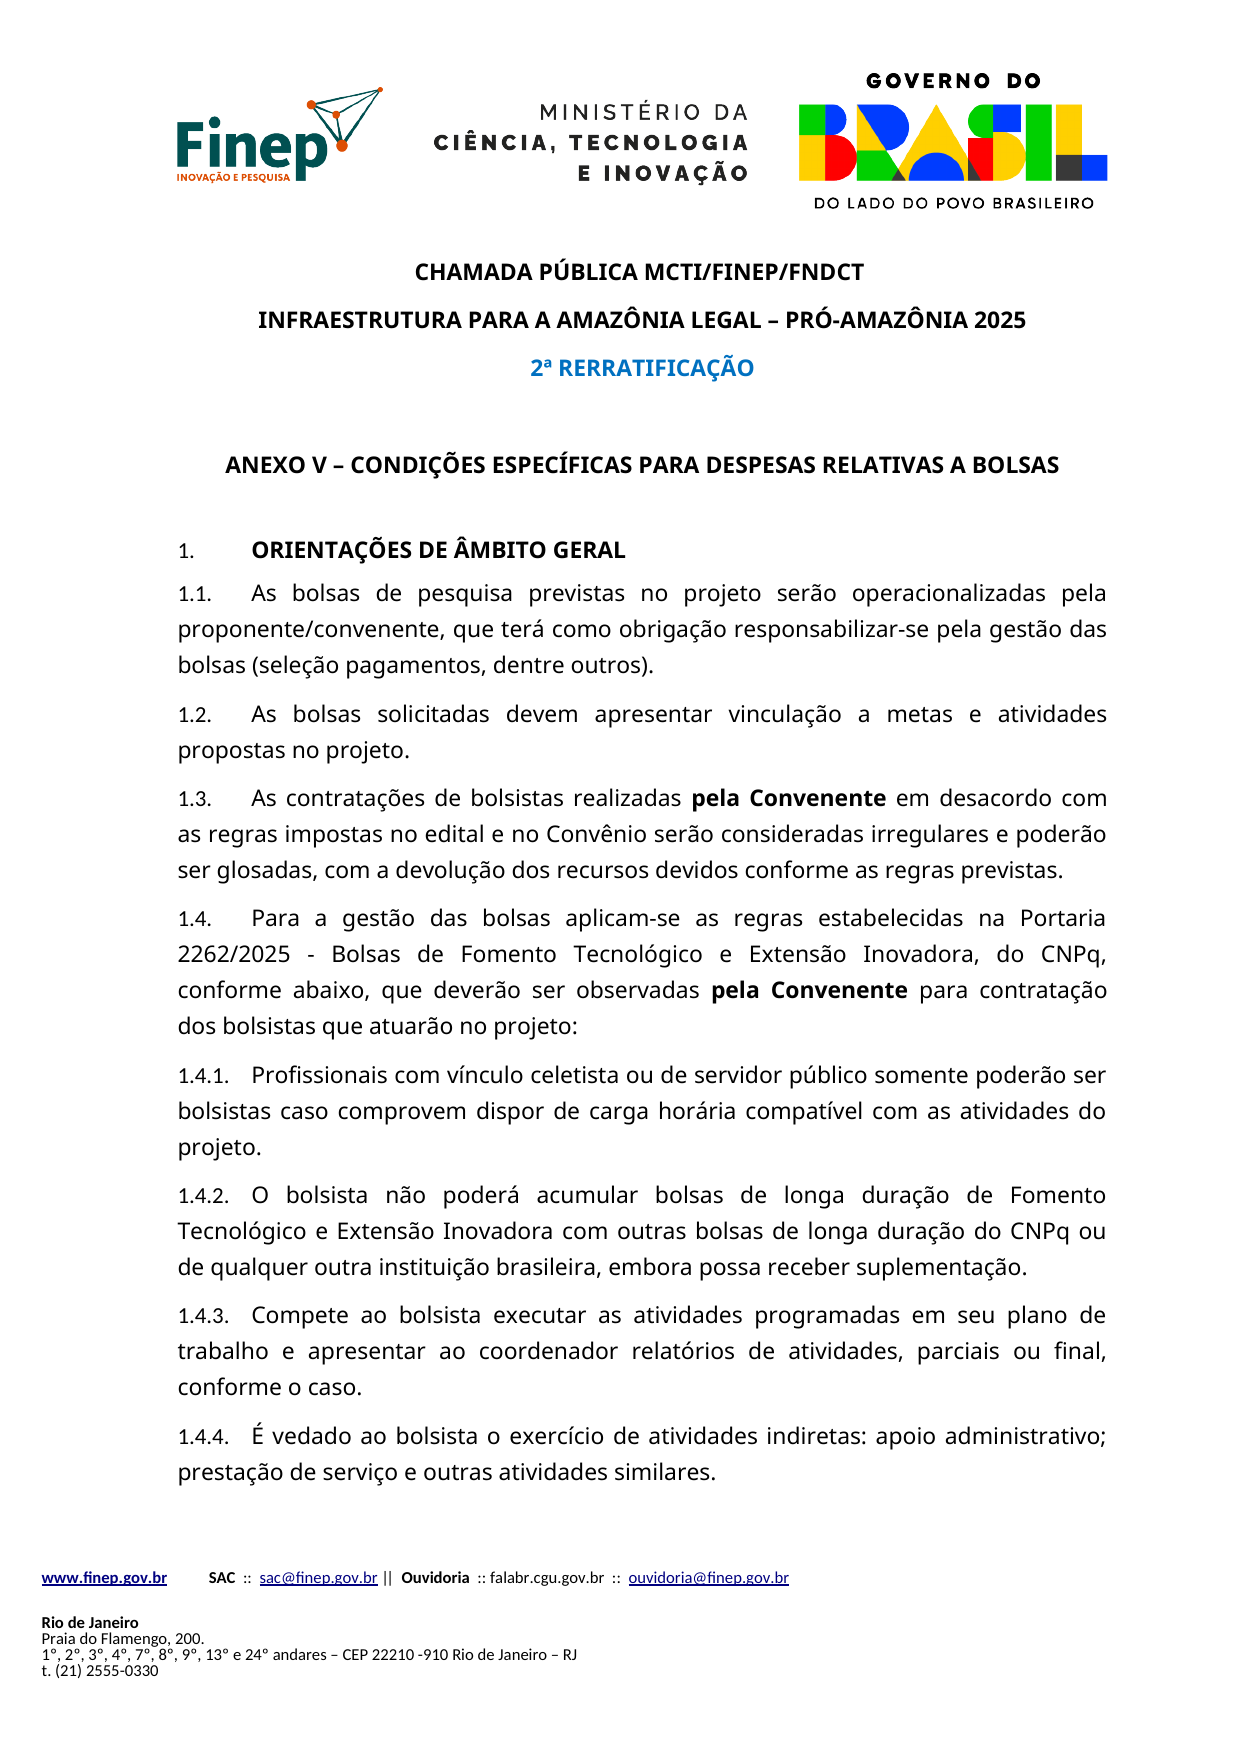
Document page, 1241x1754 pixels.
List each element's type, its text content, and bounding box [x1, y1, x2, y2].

list É vedado ao bolsista o exercício de atividades indiretas: apoio administrativo; prestação de serviço e outras atividades similares. [177, 1419, 1108, 1487]
text INFRAESTRUTURA PARA A AMAZÔNIA LEGAL – PRÓ-AMAZÔNIA 2025 [177, 304, 1107, 335]
text 2ª RERRATIFICAÇÃO [177, 352, 1107, 383]
list As bolsas solicitadas devem apresentar vinculação a metas e atividades propostas no projeto. [177, 698, 1108, 765]
list Para a gestão das bolsas aplicam-se as regras estabelecidas na Portaria 2262/2025 - Bolsas de Fomento Tecnológico e Extensão Inovadora, do CNPq, conforme abaixo, que deverão ser observadas pela Convenente para contratação dos bolsistas que atuarão no projeto: [177, 902, 1108, 1041]
list Compete ao bolsista executar as atividades programadas em seu plano de trabalho e apresentar ao coordenador relatórios de atividades, parciais ou final, conforme o caso. [177, 1299, 1108, 1402]
text CHAMADA PÚBLICA MCTI/FINEP/FNDCT [177, 256, 1107, 287]
list Profissionais com vínculo celetista ou de servidor público somente poderão ser bolsistas caso comprovem dispor de carga horária compatível com as atividades do projeto. [177, 1059, 1108, 1162]
list ORIENTAÇÕES DE ÂMBITO GERAL [177, 534, 1108, 565]
list As bolsas de pesquisa previstas no projeto serão operacionalizadas pela proponente/convenente, que terá como obrigação responsabilizar-se pela gestão das bolsas (seleção pagamentos, dentre outros). [177, 577, 1108, 681]
list As contratações de bolsistas realizadas pela Convenente em desacordo com as regras impostas no edital e no Convênio serão consideradas irregulares e poderão ser glosadas, com a devolução dos recursos devidos conforme as regras previstas. [177, 782, 1108, 885]
text ANEXO V – CONDIÇÕES ESPECÍFICAS PARA DESPESAS RELATIVAS A BOLSAS [177, 449, 1108, 481]
list O bolsista não poderá acumular bolsas de longa duração de Fomento Tecnológico e Extensão Inovadora com outras bolsas de longa duração do CNPq ou de qualquer outra instituição brasileira, embora possa receber suplementação. [177, 1179, 1108, 1282]
